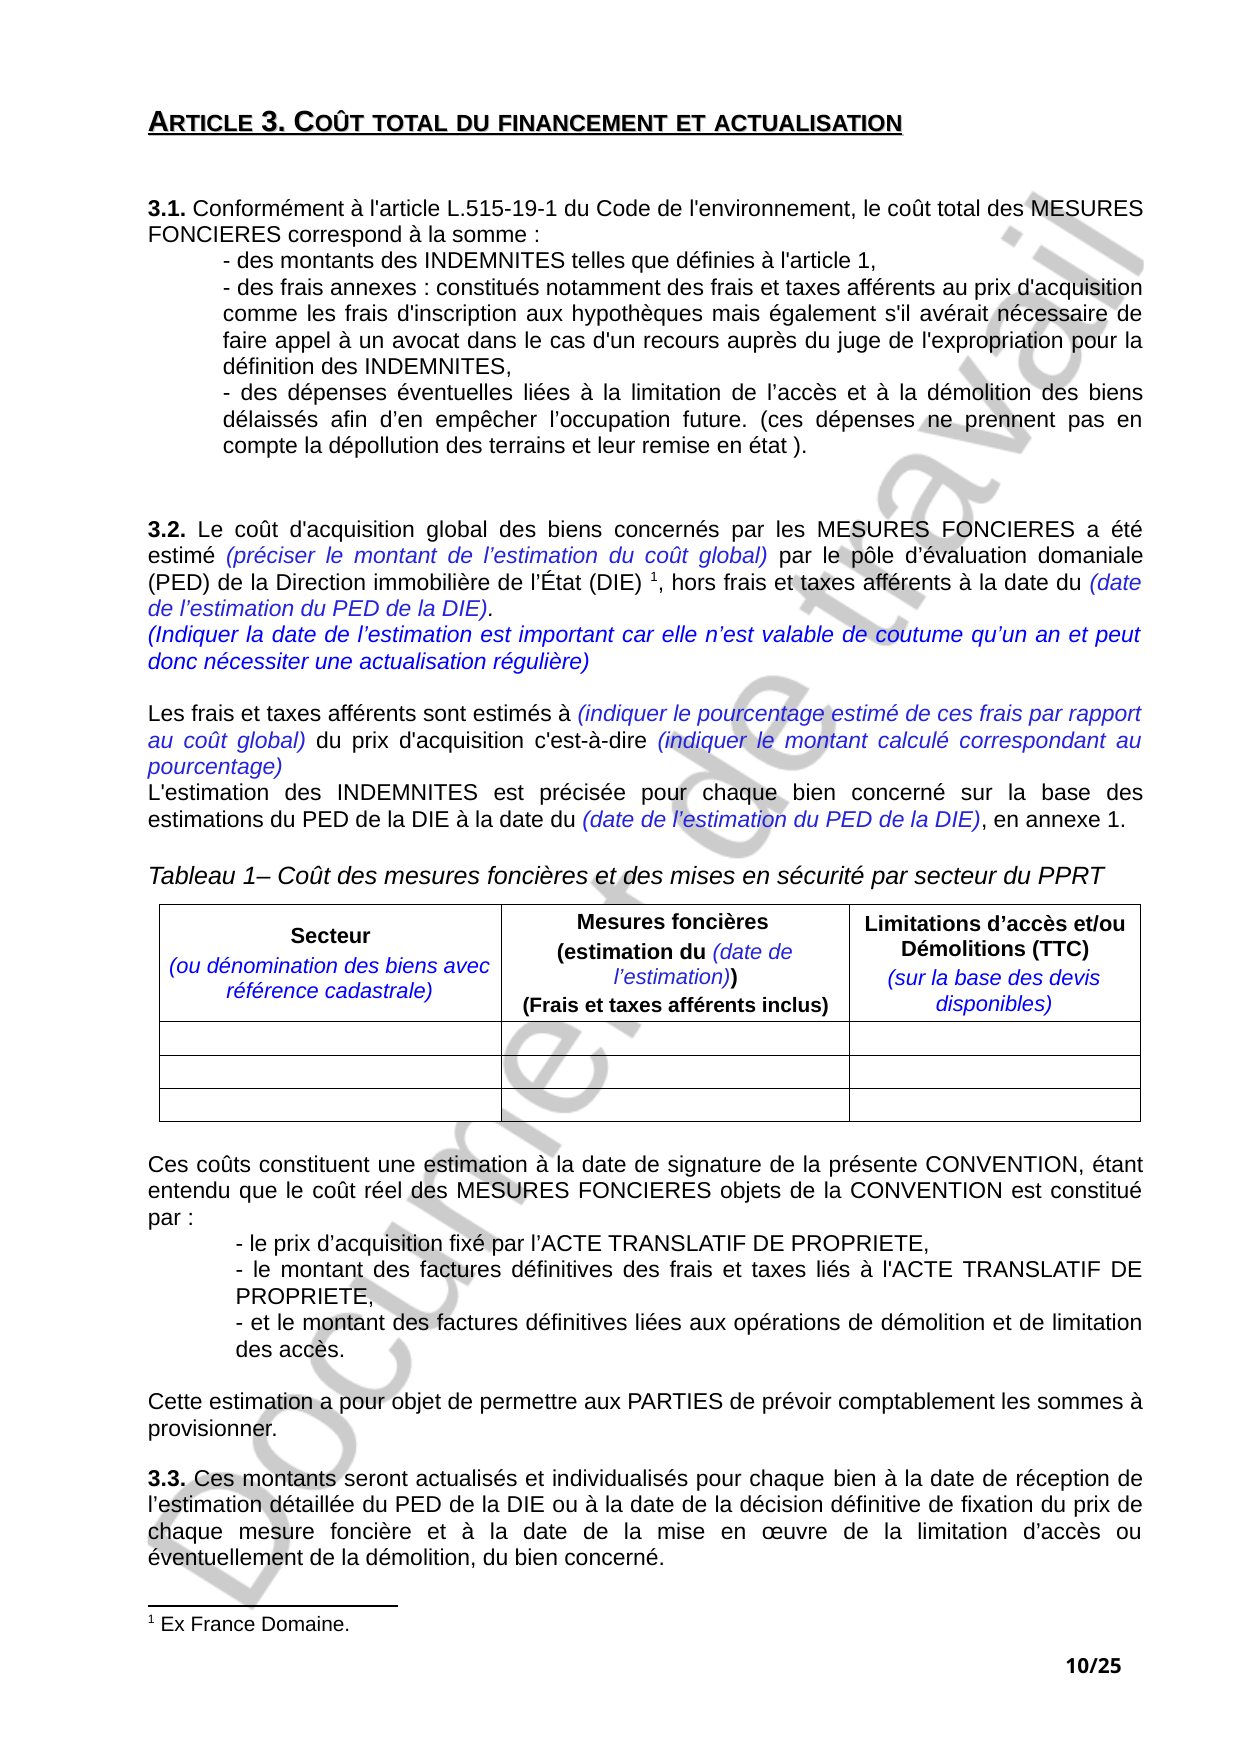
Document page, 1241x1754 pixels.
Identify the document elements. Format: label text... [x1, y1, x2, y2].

text (Indiquer la date de l’estimation est important car elle n’est valable de coutume qu’un an et peut donc nécessiter une actualisation régulière) [148, 621, 1144, 674]
text L'estimation des INDEMNITES est précisée pour chaque bien concerné sur la base des estimations du PED de la DIE à la date du (date de l’estimation du PED de la DIE), en annexe 1. [148, 779, 1144, 832]
text 3.1. Conformément à l'article L.515-19-1 du Code de l'environnement, le coût total des MESURES FONCIERES correspond à la somme : [148, 195, 1144, 247]
text Ex France Domaine. [148, 1612, 1144, 1636]
list - et le montant des factures définitives liées aux opérations de démolition et de limitation des accès. [198, 1309, 1144, 1362]
table_cell [502, 1056, 849, 1088]
subtitle Article 3. Coût total du financement et actualisation [148, 104, 1144, 137]
picture [245, 832, 1046, 861]
picture [245, 1122, 1046, 1151]
picture [245, 889, 1046, 904]
picture [245, 674, 1046, 700]
text - des montants des INDEMNITES telles que définies à l'article 1, [223, 247, 1144, 274]
table_cell [850, 1089, 1140, 1121]
text 3.3. Ces montants seront actualisés et individualisés pour chaque bien à la date de réception de l’estimation détaillée du PED de la DIE ou à la date de la décision définitive de fixation du prix de chaque mesure foncière et à la date de la mise en œuvre de la limitation d’accès ou éventuellement de la démolition, du bien concerné. [148, 1465, 1144, 1570]
text Les frais et taxes afférents sont estimés à (indiquer le pourcentage estimé de ces frais par rapport au coût global) du prix d'acquisition c'est-à-dire (indiquer le montant calculé correspondant au pourcentage) [148, 700, 1144, 779]
table_cell [502, 1022, 849, 1054]
table_cell [160, 1056, 501, 1088]
table_header Secteur (ou dénomination des biens avec référence cadastrale) [160, 905, 501, 1021]
table_cell [502, 1089, 849, 1121]
table_header Limitations d’accès et/ou Démolitions (TTC) (sur la base des devis disponibles) [850, 905, 1140, 1021]
text Ces coûts constituent une estimation à la date de signature de la présente CONVENTION, étant entendu que le coût réel des MESURES FONCIERES objets de la CONVENTION est constitué par : [148, 1151, 1144, 1230]
table_header Mesures foncières (estimation du (date de l’estimation)) (Frais et taxes afférents inclus) [502, 905, 849, 1021]
table_cell [160, 1089, 501, 1121]
picture [245, 476, 1046, 516]
text Tableau 1– Coût des mesures foncières et des mises en sécurité par secteur du PPRT [148, 861, 1144, 889]
text - des frais annexes : constitués notamment des frais et taxes afférents au prix d'acquisition comme les frais d'inscription aux hypothèques mais également s'il avérait nécessaire de faire appel à un avocat dans le cas d'un recours auprès du juge de l'expropriation pour la définition des INDEMNITES, [223, 274, 1144, 379]
text Cette estimation a pour objet de permettre aux PARTIES de prévoir comptablement les sommes à provisionner. [148, 1388, 1144, 1441]
text 3.2. Le coût d'acquisition global des biens concernés par les MESURES FONCIERES a été estimé (préciser le montant de l’estimation du coût global) par le pôle d’évaluation domaniale (PED) de la Direction immobilière de l’État (DIE) , hors frais et taxes afférents à la date du (date de l’estimation du PED de la DIE). [148, 516, 1144, 621]
table_cell [160, 1022, 501, 1054]
table_cell [850, 1022, 1140, 1054]
list - des dépenses éventuelles liées à la limitation de l’accès et à la démolition des biens délaissés afin d’en empêcher l’occupation future. (ces dépenses ne prennent pas en compte la dépollution des terrains et leur remise en état ). [185, 379, 1144, 458]
list - le prix d’acquisition fixé par l’ACTE TRANSLATIF DE PROPRIETE, [198, 1230, 1144, 1256]
table_cell [850, 1056, 1140, 1088]
list - le montant des factures définitives des frais et taxes liés à l'ACTE TRANSLATIF DE PROPRIETE, [198, 1256, 1144, 1309]
